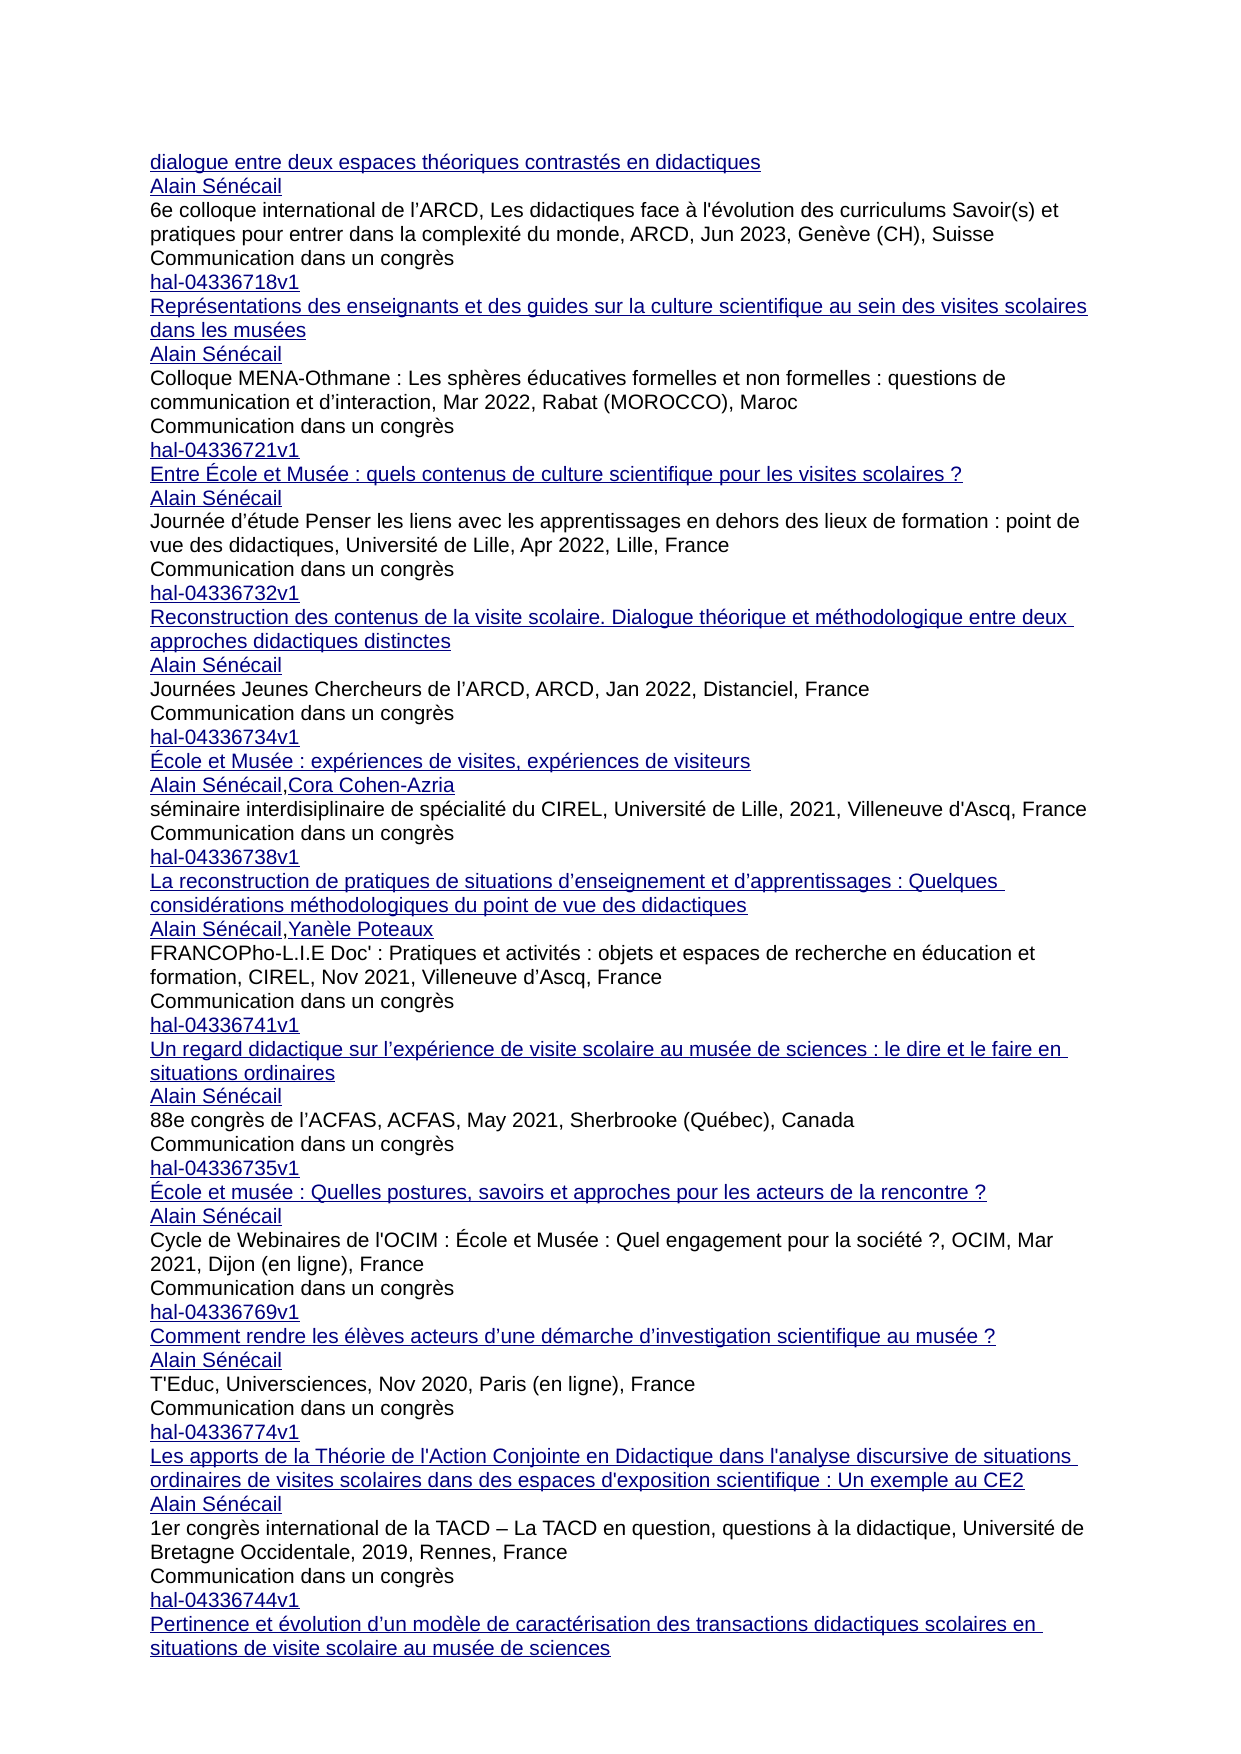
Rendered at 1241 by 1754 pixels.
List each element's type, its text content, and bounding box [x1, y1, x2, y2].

table_cell dialogue entre deux espaces théoriques contrastés en didactiques Alain Sénécail 6e colloque international de l’ARCD, Les didactiques face à l'évolution des curriculums Savoir(s) et pratiques pour entrer dans la complexité du monde, ARCD, Jun 2023, Genève (CH), Suisse Communication dans un congrès hal-04336718v1 [150, 150, 1090, 294]
table_cell Reconstruction des contenus de la visite scolaire. Dialogue théorique et méthodologique entre deux approches didactiques distinctes Alain Sénécail Journées Jeunes Chercheurs de l’ARCD, ARCD, Jan 2022, Distanciel, France Communication dans un congrès hal-04336734v1 [150, 605, 1090, 749]
table_cell Comment rendre les élèves acteurs d’une démarche d’investigation scientifique au musée ? Alain Sénécail T'Educ, Universciences, Nov 2020, Paris (en ligne), France Communication dans un congrès hal-04336774v1 [150, 1324, 1090, 1444]
table_cell Les apports de la Théorie de l'Action Conjointe en Didactique dans l'analyse discursive de situations ordinaires de visites scolaires dans des espaces d'exposition scientifique : Un exemple au CE2 Alain Sénécail 1er congrès international de la TACD – La TACD en question, questions à la didactique, Université de Bretagne Occidentale, 2019, Rennes, France Communication dans un congrès hal-04336744v1 [150, 1444, 1090, 1611]
table_cell Pertinence et évolution d’un modèle de caractérisation des transactions didactiques scolaires en situations de visite scolaire au musée de sciences [150, 1611, 1090, 1659]
table_cell Un regard didactique sur l’expérience de visite scolaire au musée de sciences : le dire et le faire en situations ordinaires Alain Sénécail 88e congrès de l’ACFAS, ACFAS, May 2021, Sherbrooke (Québec), Canada Communication dans un congrès hal-04336735v1 [150, 1036, 1090, 1180]
table_cell La reconstruction de pratiques de situations d’enseignement et d’apprentissages : Quelques considérations méthodologiques du point de vue des didactiques Alain Sénécail,Yanèle Poteaux FRANCOPho-L.I.E Doc' : Pratiques et activités : objets et espaces de recherche en éducation et formation, CIREL, Nov 2021, Villeneuve d’Ascq, France Communication dans un congrès hal-04336741v1 [150, 869, 1090, 1036]
table_cell École et Musée : expériences de visites, expériences de visiteurs Alain Sénécail,Cora Cohen-Azria séminaire interdisiplinaire de spécialité du CIREL, Université de Lille, 2021, Villeneuve d'Ascq, France Communication dans un congrès hal-04336738v1 [150, 749, 1090, 869]
table_cell Entre École et Musée : quels contenus de culture scientifique pour les visites scolaires ? Alain Sénécail Journée d’étude Penser les liens avec les apprentissages en dehors des lieux de formation : point de vue des didactiques, Université de Lille, Apr 2022, Lille, France Communication dans un congrès hal-04336732v1 [150, 461, 1090, 605]
table_cell École et musée : Quelles postures, savoirs et approches pour les acteurs de la rencontre ? Alain Sénécail Cycle de Webinaires de l'OCIM : École et Musée : Quel engagement pour la société ?, OCIM, Mar 2021, Dijon (en ligne), France Communication dans un congrès hal-04336769v1 [150, 1180, 1090, 1324]
table_cell Représentations des enseignants et des guides sur la culture scientifique au sein des visites scolaires dans les musées Alain Sénécail Colloque MENA-Othmane : Les sphères éducatives formelles et non formelles : questions de communication et d’interaction, Mar 2022, Rabat (MOROCCO), Maroc Communication dans un congrès hal-04336721v1 [150, 294, 1090, 461]
